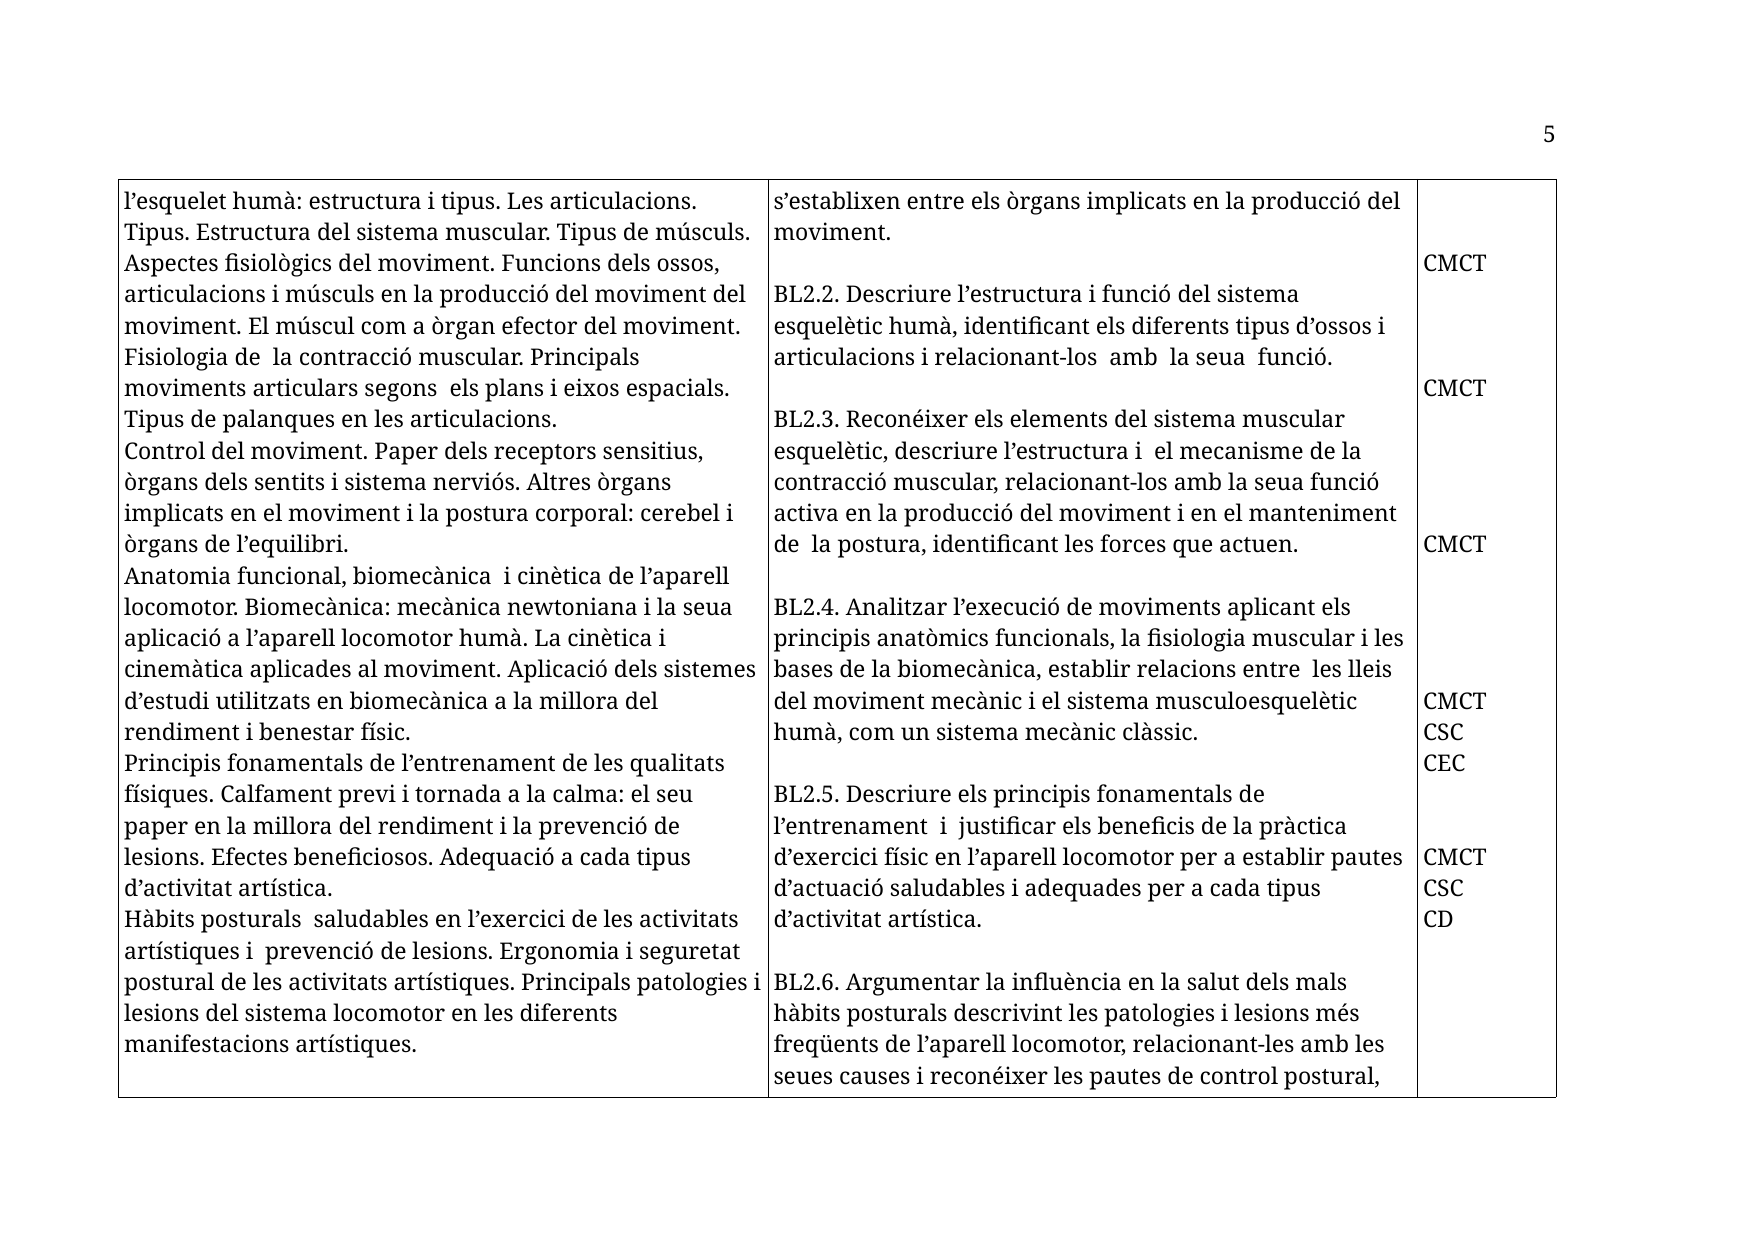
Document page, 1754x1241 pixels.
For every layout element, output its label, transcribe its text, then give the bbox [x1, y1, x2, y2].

table_cell CMCT CMCT CMCT CMCT CSC CEC CMCT CSC CD [1418, 180, 1556, 1097]
table_cell s’establixen entre els òrgans implicats en la producció del moviment. BL2.2. Descriure l’estructura i funció del sistema esquelètic humà, identificant els diferents tipus d’ossos i articulacions i relacionant-los amb la seua funció. BL2.3. Reconéixer els elements del sistema muscular esquelètic, descriure l’estructura i el mecanisme de la contracció muscular, relacionant-los amb la seua funció activa en la producció del moviment i en el manteniment de la postura, identificant les forces que actuen. BL2.4. Analitzar l’execució de moviments aplicant els principis anatòmics funcionals, la fisiologia muscular i les bases de la biomecànica, establir relacions entre les lleis del moviment mecànic i el sistema musculoesquelètic humà, com un sistema mecànic clàssic. BL2.5. Descriure els principis fonamentals de l’entrenament i justificar els beneficis de la pràctica d’exercici físic en l’aparell locomotor per a establir pautes d’actuació saludables i adequades per a cada tipus d’activitat artística. BL2.6. Argumentar la influència en la salut dels mals hàbits posturals descrivint les patologies i lesions més freqüents de l’aparell locomotor, relacionant-les amb les seues causes i reconéixer les pautes de control postural, [769, 180, 1417, 1097]
table_cell l’esquelet humà: estructura i tipus. Les articulacions. Tipus. Estructura del sistema muscular. Tipus de músculs. Aspectes fisiològics del moviment. Funcions dels ossos, articulacions i músculs en la producció del moviment del moviment. El múscul com a òrgan efector del moviment. Fisiologia de la contracció muscular. Principals moviments articulars segons els plans i eixos espacials. Tipus de palanques en les articulacions. Control del moviment. Paper dels receptors sensitius, òrgans dels sentits i sistema nerviós. Altres òrgans implicats en el moviment i la postura corporal: cerebel i òrgans de l’equilibri. Anatomia funcional, biomecànica i cinètica de l’aparell locomotor. Biomecànica: mecànica newtoniana i la seua aplicació a l’aparell locomotor humà. La cinètica i cinemàtica aplicades al moviment. Aplicació dels sistemes d’estudi utilitzats en biomecànica a la millora del rendiment i benestar físic. Principis fonamentals de l’entrenament de les qualitats físiques. Calfament previ i tornada a la calma: el seu paper en la millora del rendiment i la prevenció de lesions. Efectes beneficiosos. Adequació a cada tipus d’activitat artística. Hàbits posturals saludables en l’exercici de les activitats artístiques i prevenció de lesions. Ergonomia i seguretat postural de les activitats artístiques. Principals patologies i lesions del sistema locomotor en les diferents manifestacions artístiques. [119, 180, 768, 1097]
